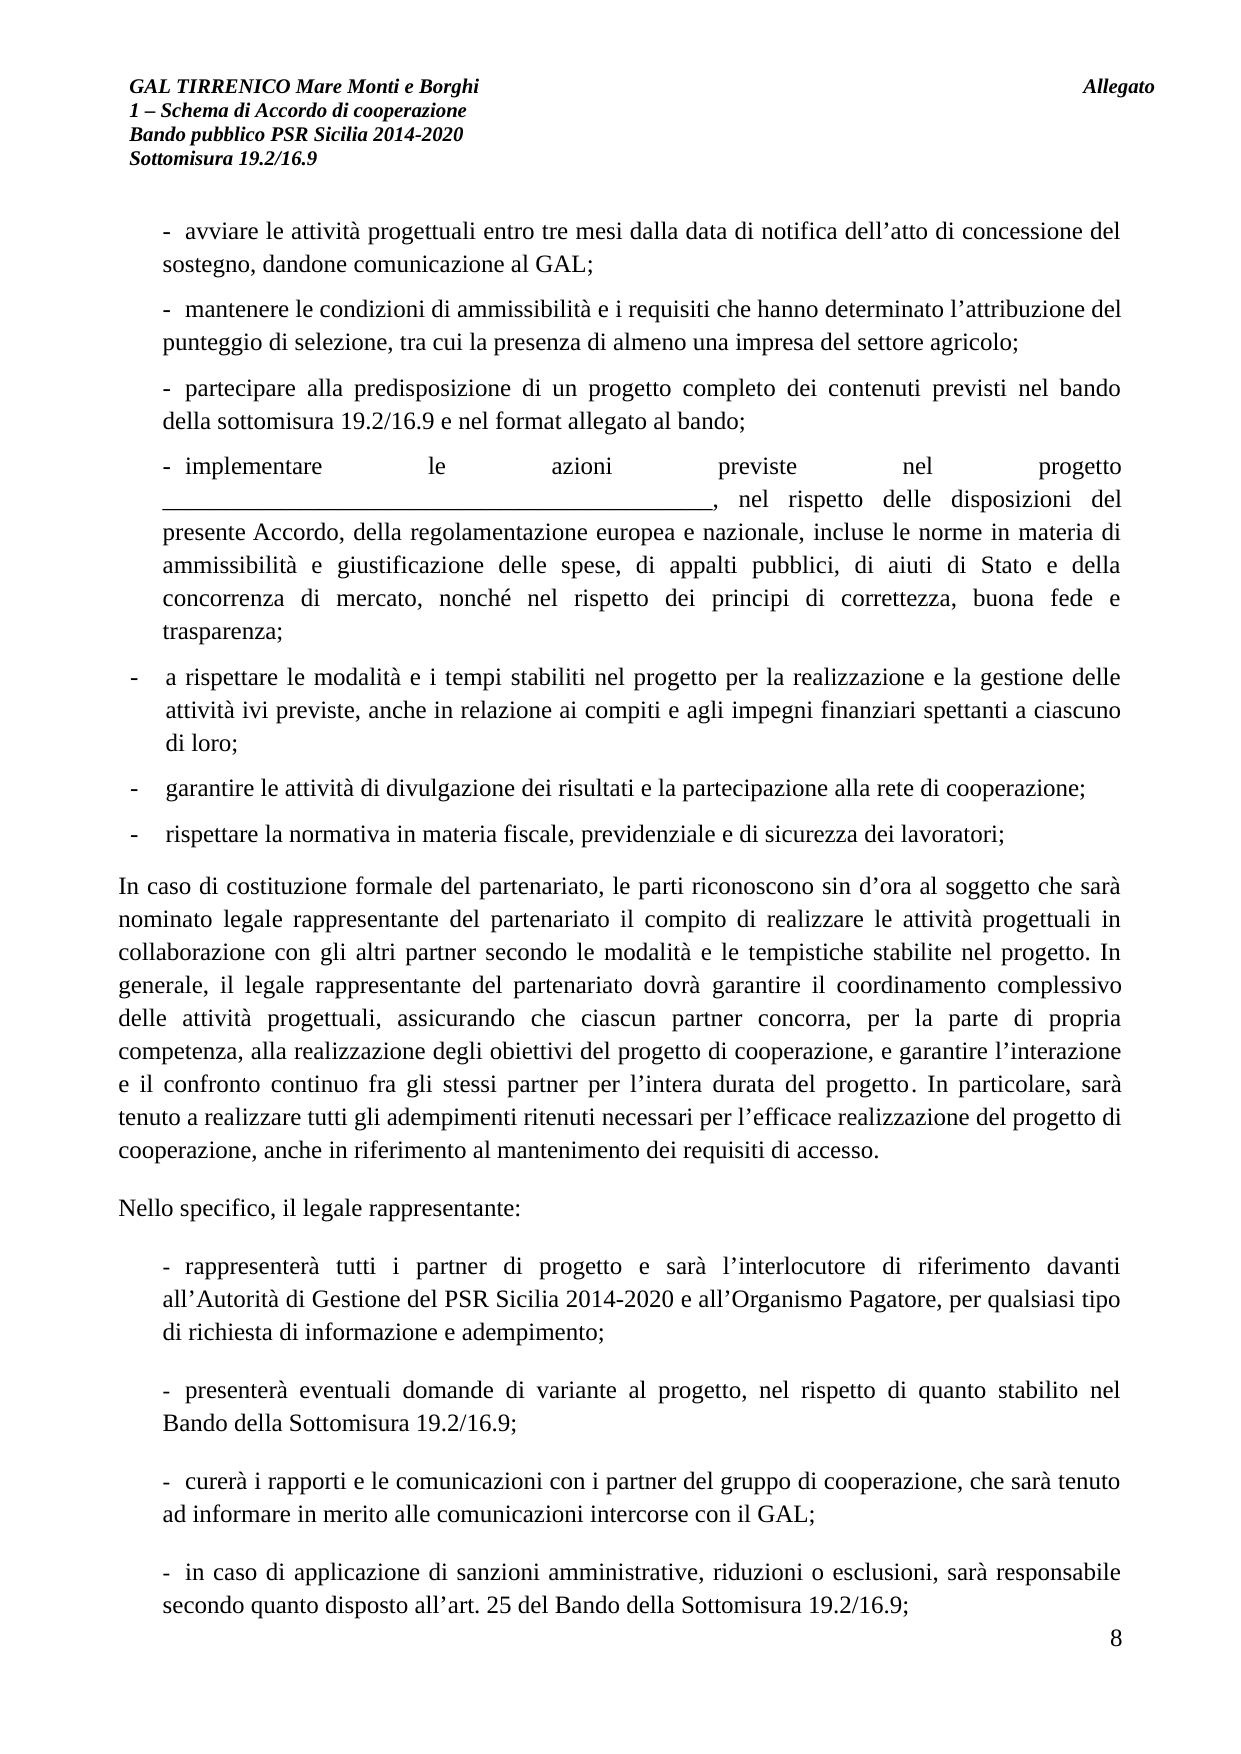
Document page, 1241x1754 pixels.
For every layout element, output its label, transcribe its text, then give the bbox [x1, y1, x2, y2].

list a rispettare le modalità e i tempi stabiliti nel progetto per la realizzazione e la gestione delle attività ivi previste, anche in relazione ai compiti e agli impegni finanziari spettanti a ciascuno di loro; [130, 662, 1122, 757]
list rispettare la normativa in materia fiscale, previdenziale e di sicurezza dei lavoratori; [130, 819, 1122, 848]
text Nello specifico, il legale rappresentante: [118, 1193, 1122, 1222]
list presenterà eventuali domande di variante al progetto, nel rispetto di quanto stabilito nel Bando della Sottomisura 19.2/16.9; [162, 1375, 1122, 1437]
list mantenere le condizioni di ammissibilità e i requisiti che hanno determinato l’attribuzione del punteggio di selezione, tra cui la presenza di almeno una impresa del settore agricolo; [162, 294, 1122, 356]
list partecipare alla predisposizione di un progetto completo dei contenuti previsti nel bando della sottomisura 19.2/16.9 e nel format allegato al bando; [162, 373, 1122, 434]
list avviare le attività progettuali entro tre mesi dalla data di notifica dell’atto di concessione del sostegno, dandone comunicazione al GAL; [162, 216, 1122, 277]
list implementare le azioni previste nel progetto ____________________________________________, nel rispetto delle disposizioni del presente Accordo, della regolamentazione europea e nazionale, incluse le norme in materia di ammissibilità e giustificazione delle spese, di appalti pubblici, di aiuti di Stato e della concorrenza di mercato, nonché nel rispetto dei principi di correttezza, buona fede e trasparenza; [162, 451, 1122, 645]
list in caso di applicazione di sanzioni amministrative, riduzioni o esclusioni, sarà responsabile secondo quanto disposto all’art. 25 del Bando della Sottomisura 19.2/16.9; [162, 1557, 1122, 1619]
list rappresenterà tutti i partner di progetto e sarà l’interlocutore di riferimento davanti all’Autorità di Gestione del PSR Sicilia 2014-2020 e all’Organismo Pagatore, per qualsiasi tipo di richiesta di informazione e adempimento; [162, 1251, 1122, 1346]
text In caso di costituzione formale del partenariato, le parti riconoscono sin d’ora al soggetto che sarà nominato legale rappresentante del partenariato il compito di realizzare le attività progettuali in collaborazione con gli altri partner secondo le modalità e le tempistiche stabilite nel progetto. In generale, il legale rappresentante del partenariato dovrà garantire il coordinamento complessivo delle attività progettuali, assicurando che ciascun partner concorra, per la parte di propria competenza, alla realizzazione degli obiettivi del progetto di cooperazione, e garantire l’interazione e il confronto continuo fra gli stessi partner per l’intera durata del progetto. In particolare, sarà tenuto a realizzare tutti gli adempimenti ritenuti necessari per l’efficace realizzazione del progetto di cooperazione, anche in riferimento al mantenimento dei requisiti di accesso. [118, 871, 1122, 1164]
list curerà i rapporti e le comunicazioni con i partner del gruppo di cooperazione, che sarà tenuto ad informare in merito alle comunicazioni intercorse con il GAL; [162, 1466, 1122, 1528]
list garantire le attività di divulgazione dei risultati e la partecipazione alla rete di cooperazione; [130, 773, 1122, 802]
